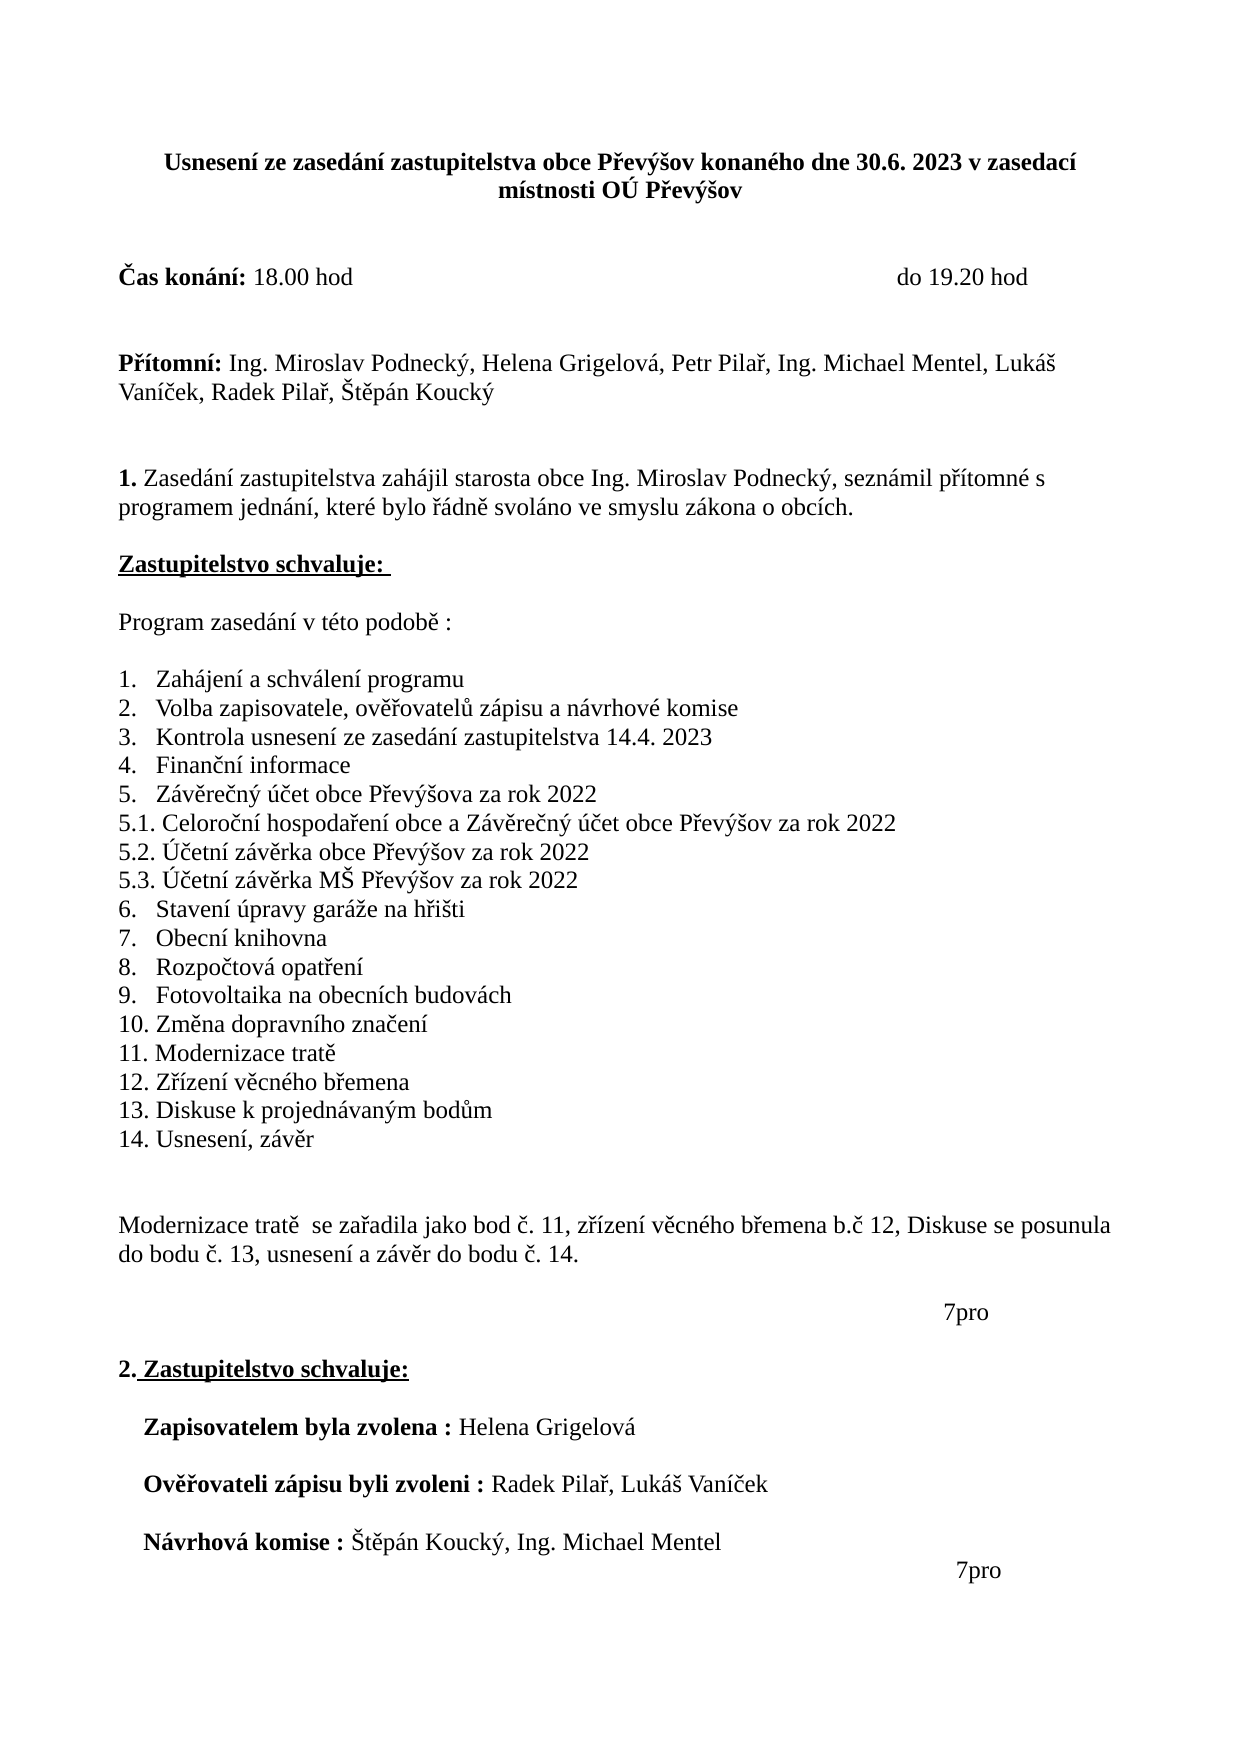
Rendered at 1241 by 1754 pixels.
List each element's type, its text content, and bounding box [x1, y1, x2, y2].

text 7. Obecní knihovna [118, 923, 1122, 952]
text Přítomní: Ing. Miroslav Podnecký, Helena Grigelová, Petr Pilař, Ing. Michael Mentel, Lukáš Vaníček, Radek Pilař, Štěpán Koucký [118, 348, 1122, 406]
text Čas konání: 18.00 hod do 19.20 hod [118, 262, 1122, 291]
text Návrhová komise : Štěpán Koucký, Ing. Michael Mentel [118, 1527, 1122, 1556]
text 3. Kontrola usnesení ze zasedání zastupitelstva 14.4. 2023 [118, 722, 1122, 751]
text 5.2. Účetní závěrka obce Převýšov za rok 2022 [118, 837, 1122, 866]
text 5.3. Účetní závěrka MŠ Převýšov za rok 2022 [118, 866, 1122, 894]
text 4. Finanční informace [118, 751, 1122, 779]
text 6. Stavení úpravy garáže na hřišti [118, 894, 1122, 923]
text 11. Modernizace tratě [118, 1038, 1122, 1067]
text 2. Volba zapisovatele, ověřovatelů zápisu a návrhové komise [118, 693, 1122, 722]
text 1. Zasedání zastupitelstva zahájil starosta obce Ing. Miroslav Podnecký, seznámil přítomné s programem jednání, které bylo řádně svoláno ve smyslu zákona o obcích. [118, 463, 1122, 521]
text 13. Diskuse k projednávaným bodům [118, 1096, 1122, 1124]
text Zastupitelstvo schvaluje: [118, 549, 1122, 578]
text 5.1. Celoroční hospodaření obce a Závěrečný účet obce Převýšov za rok 2022 [118, 808, 1122, 837]
text 1. Zahájení a schválení programu [118, 664, 1122, 693]
text Ověřovateli zápisu byli zvoleni : Radek Pilař, Lukáš Vaníček [118, 1469, 1122, 1498]
text Usnesení ze zasedání zastupitelstva obce Převýšov konaného dne 30.6. 2023 v zasedací místnosti OÚ Převýšov [118, 147, 1122, 204]
text 8. Rozpočtová opatření [118, 952, 1122, 981]
text Modernizace tratě se zařadila jako bod č. 11, zřízení věcného břemena b.č 12, Diskuse se posunula do bodu č. 13, usnesení a závěr do bodu č. 14. [118, 1211, 1122, 1268]
text 7pro [118, 1297, 1122, 1326]
text 2. Zastupitelstvo schvaluje: [118, 1354, 1122, 1383]
text Zapisovatelem byla zvolena : Helena Grigelová [118, 1412, 1122, 1441]
text 7pro [118, 1556, 1122, 1584]
text 14. Usnesení, závěr [118, 1124, 1122, 1153]
text 9. Fotovoltaika na obecních budovách [118, 981, 1122, 1009]
text Program zasedání v této podobě : [118, 607, 1122, 636]
text 5. Závěrečný účet obce Převýšova za rok 2022 [118, 779, 1122, 808]
text 10. Změna dopravního značení [118, 1009, 1122, 1038]
text 12. Zřízení věcného břemena [118, 1067, 1122, 1096]
